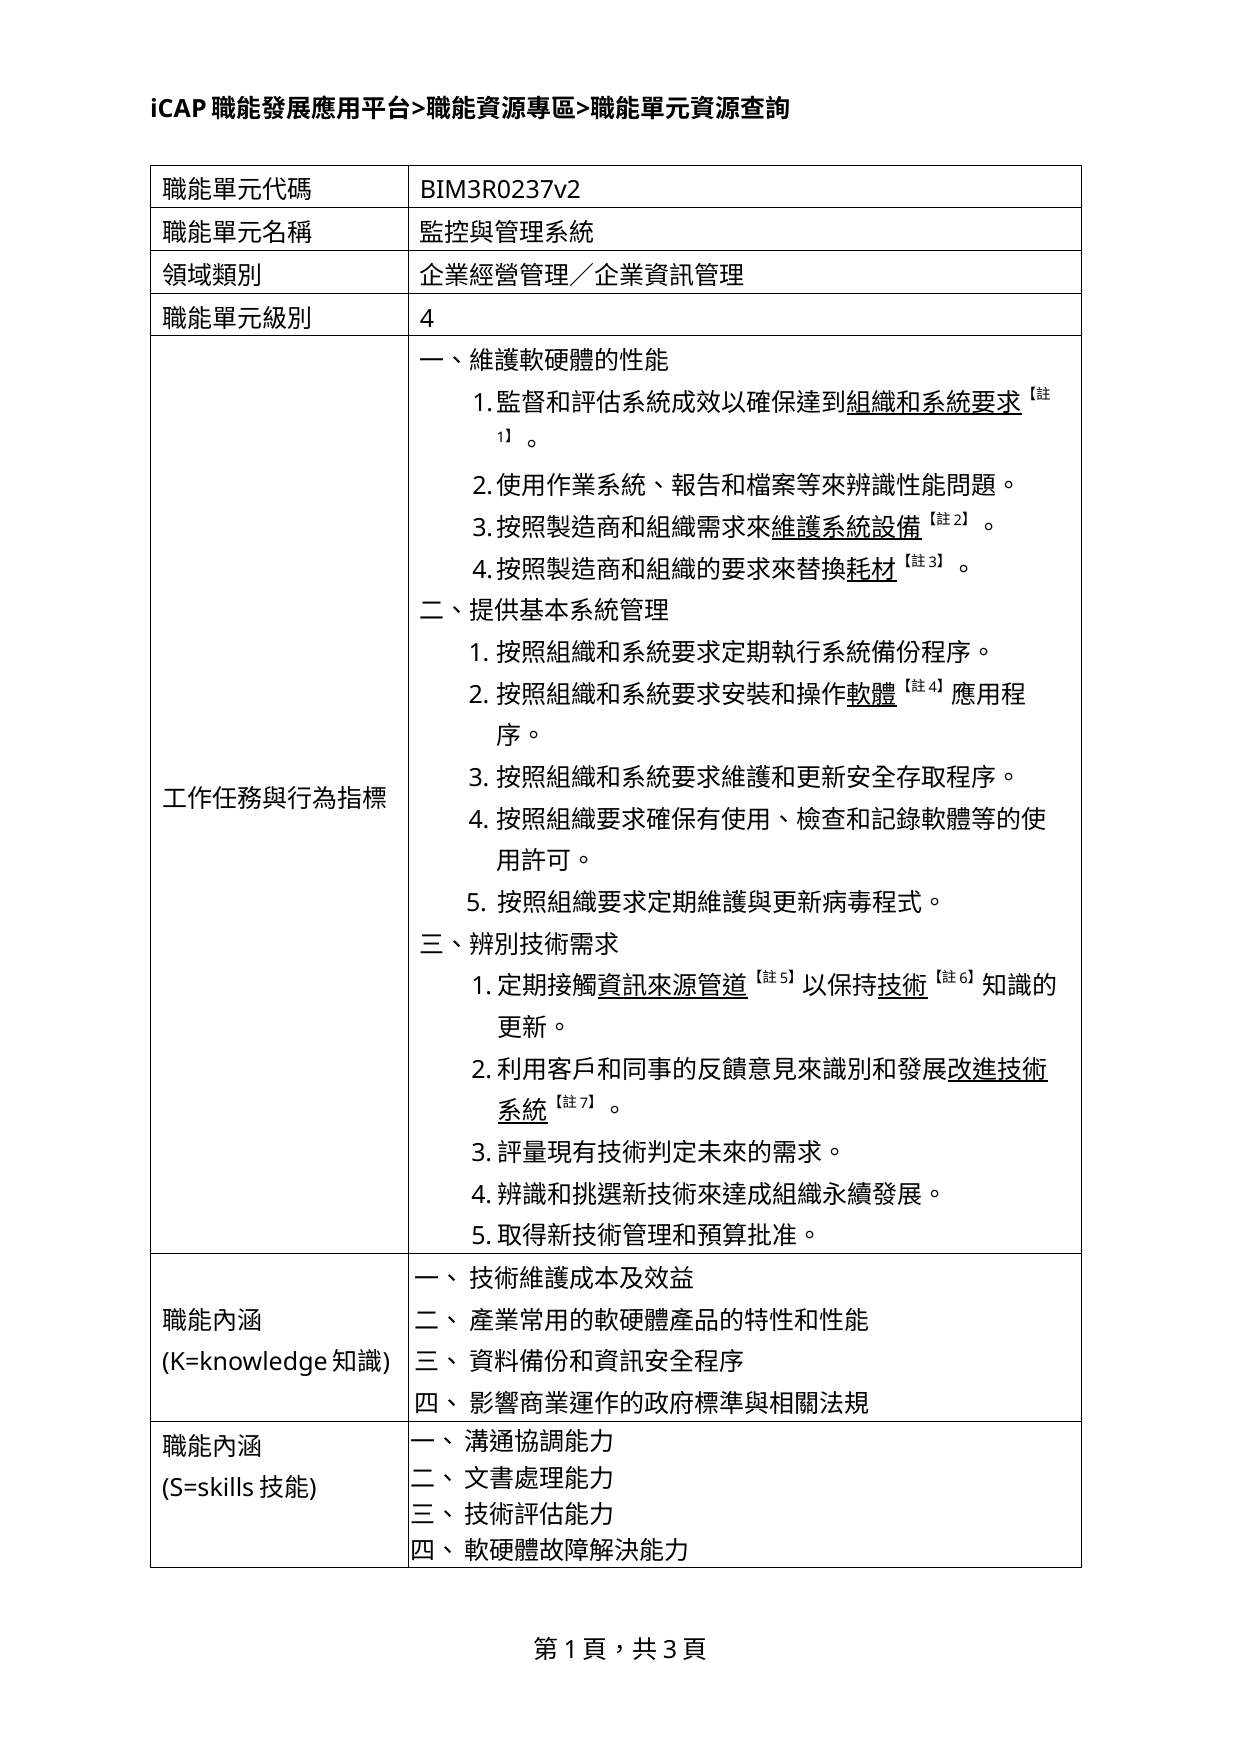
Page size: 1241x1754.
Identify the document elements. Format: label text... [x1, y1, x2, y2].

table_cell 領域類別 [151, 251, 408, 293]
table_cell 技術維護成本及效益 產業常用的軟硬體產品的特性和性能 資料備份和資訊安全程序 影響商業運作的政府標準與相關法規 [409, 1254, 1081, 1421]
table_cell 監控與管理系統 [409, 208, 1081, 250]
table_cell 一、維護軟硬體的性能 監督和評估系統成效以確保達到組織和系統要求【註1】。 使用作業系統、報告和檔案等來辨識性能問題。 按照製造商和組織需求來維護系統設備【註2】。 按照製造商和組織的要求來替換耗材【註3】。 二、提供基本系統管理 按照組織和系統要求定期執行系統備份程序。 按照組織和系統要求安裝和操作軟體【註4】應用程序。 按照組織和系統要求維護和更新安全存取程序。 按照組織要求確保有使用、檢查和記錄軟體等的使用許可。 按照組織要求定期維護與更新病毒程式。 三、辨別技術需求 定期接觸資訊來源管道【註5】以保持技術【註6】知識的更新。 利用客戶和同事的反饋意見來識別和發展改進技術系統【註7】。 評量現有技術判定未來的需求。 辨識和挑選新技術來達成組織永續發展。 取得新技術管理和預算批准。 [409, 336, 1081, 1253]
table_cell 職能單元級別 [151, 294, 408, 335]
table_cell 職能單元名稱 [151, 208, 408, 250]
table_cell 4 [409, 294, 1081, 335]
table_cell 工作任務與行為指標 [151, 336, 408, 1253]
table_cell 職能內涵 (K=knowledge知識) [151, 1254, 408, 1421]
table_cell 溝通協調能力 文書處理能力 技術評估能力 軟硬體故障解決能力 未來技術需求之調查研究能力 資訊蒐集分析能力 [409, 1422, 1081, 1567]
table_cell 企業經營管理／企業資訊管理 [409, 251, 1081, 293]
table_header BIM3R0237v2 [409, 166, 1081, 207]
table_header 職能單元代碼 [151, 166, 408, 207]
table_cell 職能內涵 (S=skills技能) [151, 1422, 408, 1567]
